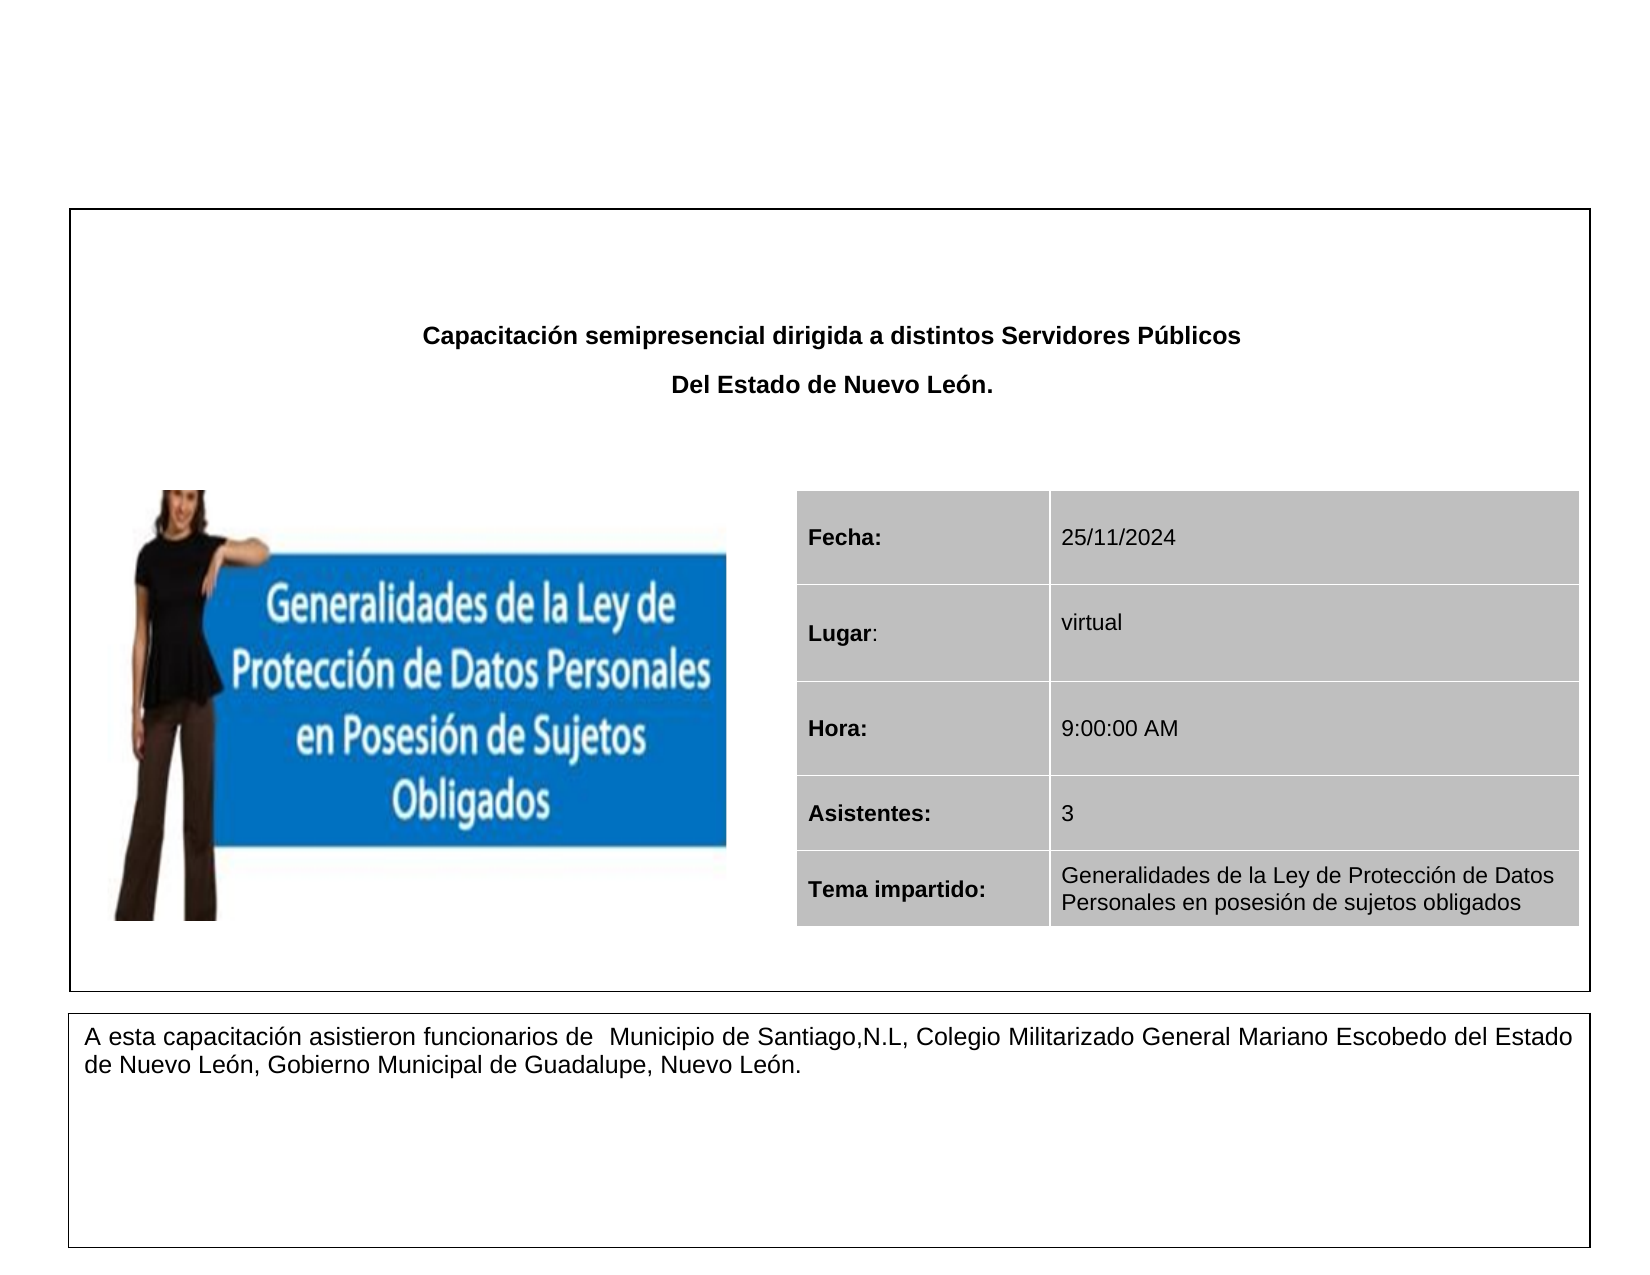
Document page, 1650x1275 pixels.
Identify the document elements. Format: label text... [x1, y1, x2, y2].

table_cell Asistentes: [797, 776, 1049, 850]
table_cell [797, 926, 1579, 991]
table_cell 3 [1051, 776, 1579, 850]
table_cell Generalidades de la Ley de Protección de Datos Personales en posesión de sujetos obligados [1051, 851, 1579, 926]
table_cell Tema impartido: [797, 851, 1049, 926]
text A esta capacitación asistieron funcionarios de Municipio de Santiago,N.L, Colegio Militarizado General Mariano Escobedo del Estado de Nuevo León, Gobierno Municipal de Guadalupe, Nuevo León. [84, 1022, 1574, 1079]
table_cell 9:00:00 AM [1051, 682, 1579, 775]
table_cell 25/11/2024 [1051, 491, 1579, 584]
table_cell virtual [1051, 585, 1579, 681]
table_cell [86, 490, 796, 991]
table_cell Lugar: [797, 585, 1049, 681]
table_cell Fecha: [797, 491, 1049, 584]
table_cell Hora: [797, 682, 1049, 775]
table_header [86, 217, 1579, 293]
table_cell Capacitación semipresencial dirigida a distintos Servidores Públicos Del Estado de Nuevo León. [86, 293, 1579, 448]
table_cell [86, 448, 1579, 489]
